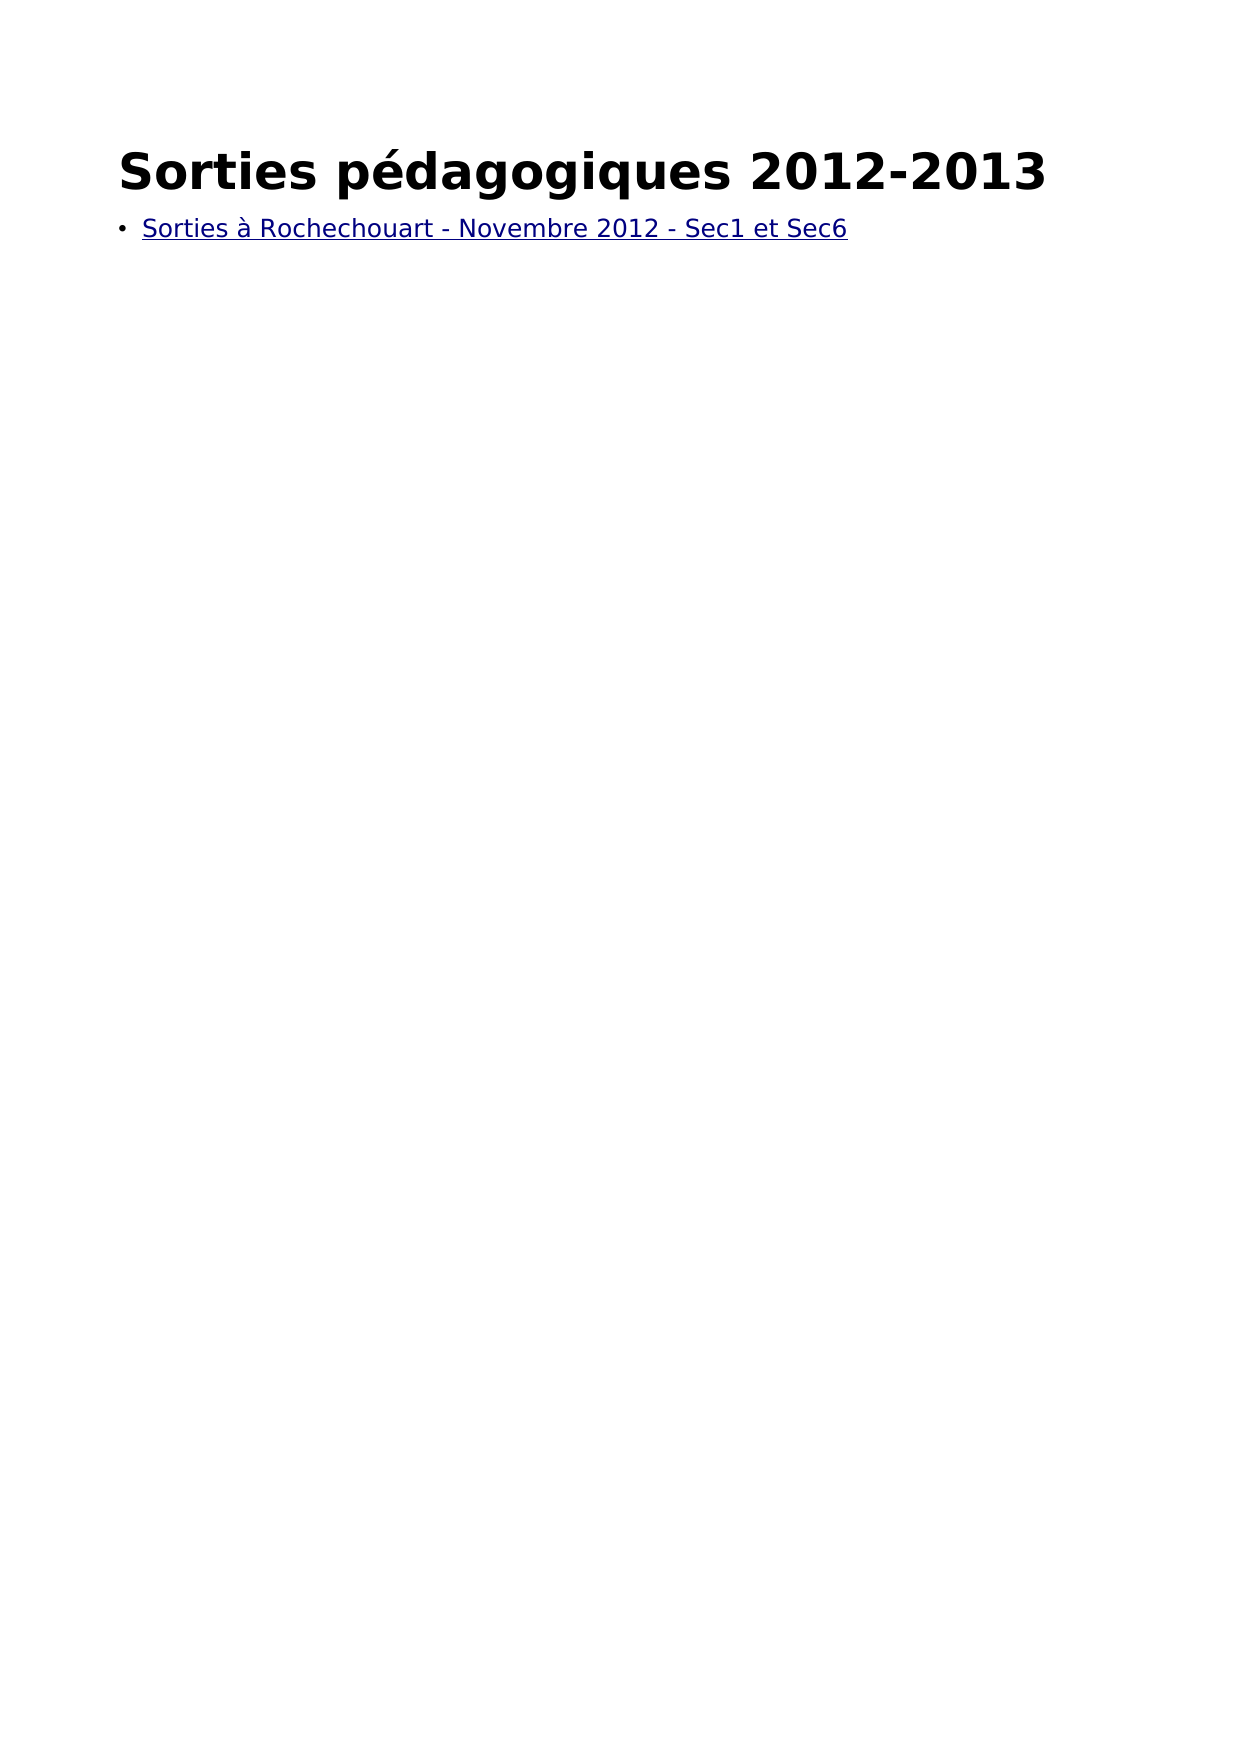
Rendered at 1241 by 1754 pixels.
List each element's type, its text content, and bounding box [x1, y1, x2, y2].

list Sorties à Rochechouart - Novembre 2012 - Sec1 et Sec6 [118, 214, 1122, 243]
subtitle Sorties pédagogiques 2012-2013 [118, 143, 1122, 201]
